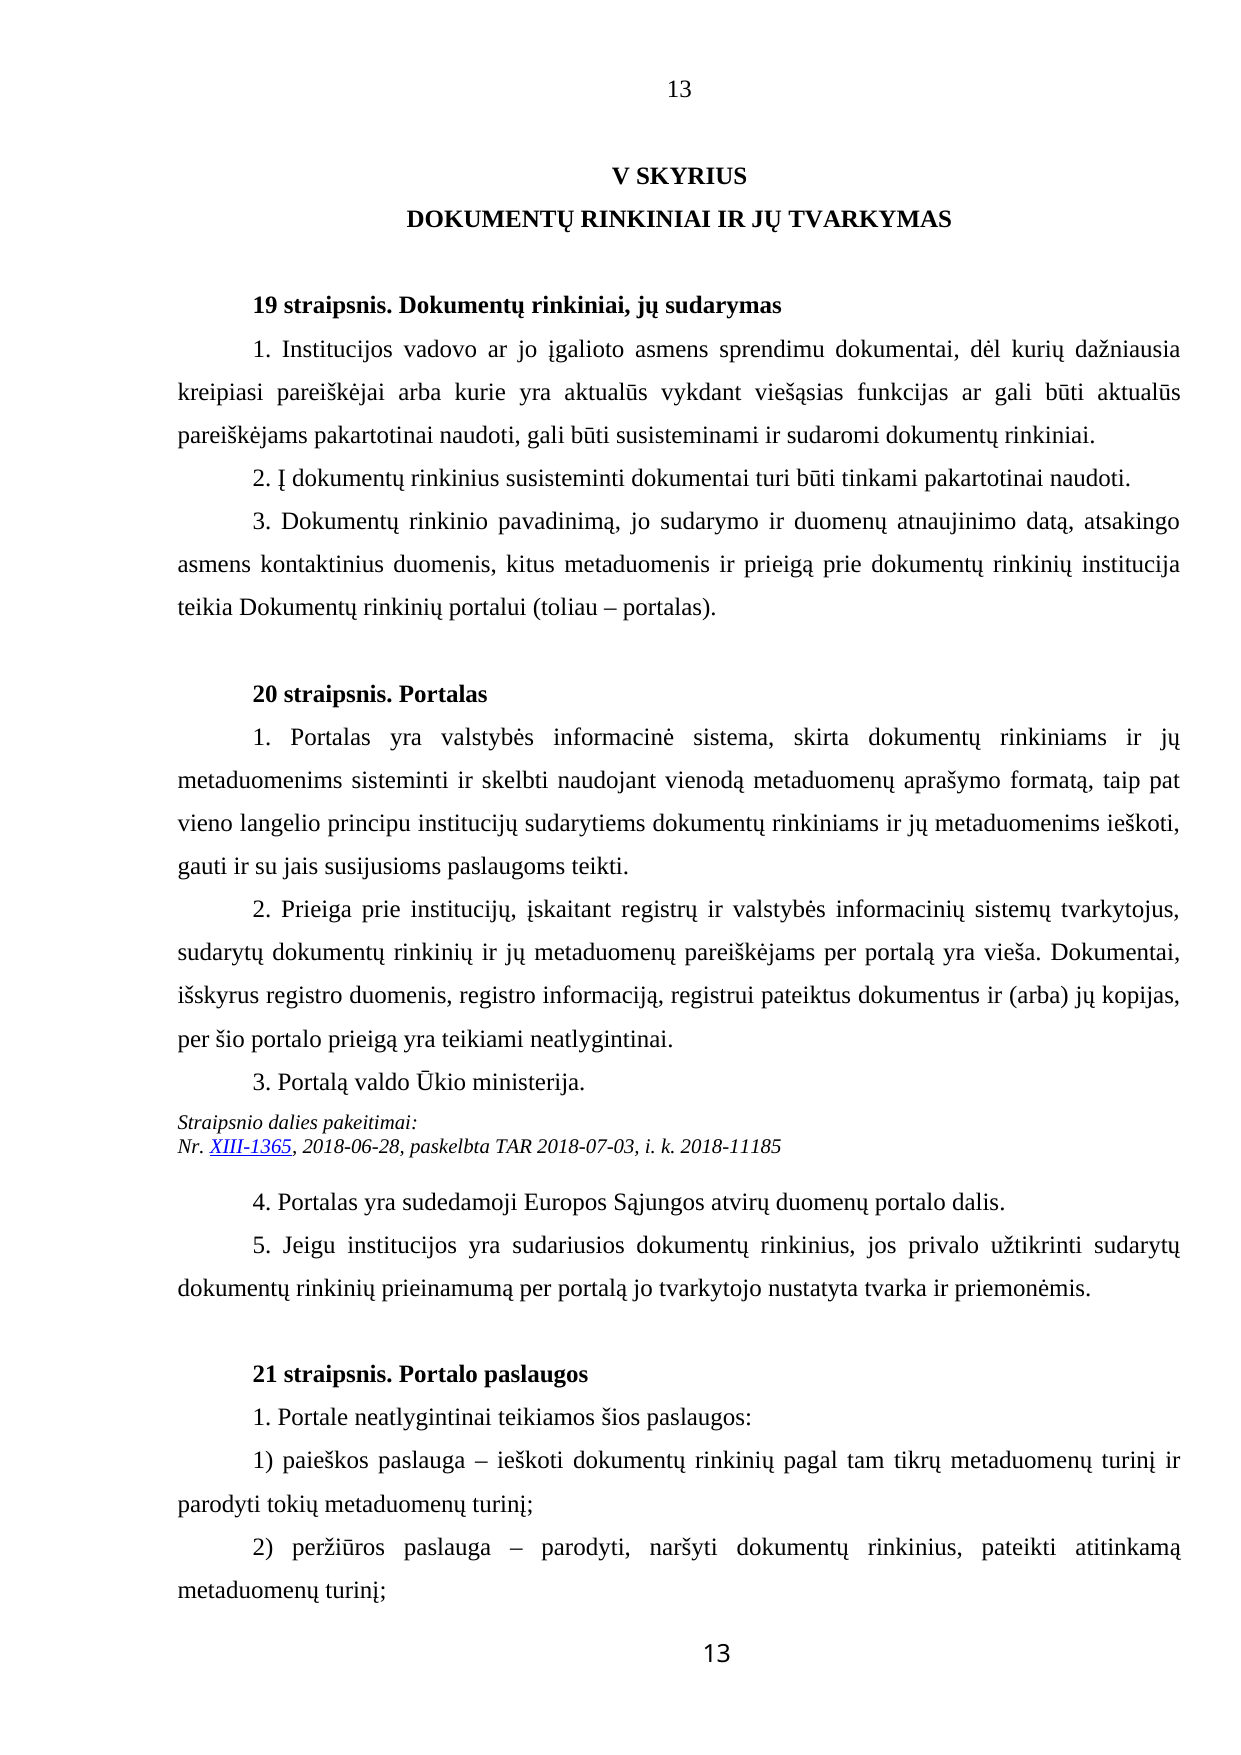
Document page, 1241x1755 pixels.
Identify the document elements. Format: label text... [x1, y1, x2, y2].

text 2. Prieiga prie institucijų, įskaitant registrų ir valstybės informacinių sistemų tvarkytojus, sudarytų dokumentų rinkinių ir jų metaduomenų pareiškėjams per portalą yra vieša. Dokumentai, išskyrus registro duomenis, registro informaciją, registrui pateiktus dokumentus ir (arba) jų kopijas, per šio portalo prieigą yra teikiami neatlygintinai. [177, 894, 1181, 1052]
text 20 straipsnis. Portalas [177, 679, 1181, 707]
text Nr. XIII-1365, 2018-06-28, paskelbta TAR 2018-07-03, i. k. 2018-11185 [177, 1134, 1181, 1158]
text 19 straipsnis. Dokumentų rinkiniai, jų sudarymas [177, 291, 1181, 319]
text 2. Į dokumentų rinkinius susisteminti dokumentai turi būti tinkami pakartotinai naudoti. [177, 463, 1181, 492]
text 1. Portalas yra valstybės informacinė sistema, skirta dokumentų rinkiniams ir jų metaduomenims sisteminti ir skelbti naudojant vienodą metaduomenų aprašymo formatą, taip pat vieno langelio principu institucijų sudarytiems dokumentų rinkiniams ir jų metaduomenims ieškoti, gauti ir su jais susijusioms paslaugoms teikti. [177, 722, 1181, 880]
text V SKYRIUS [177, 161, 1181, 190]
text 4. Portalas yra sudedamoji Europos Sąjungos atvirų duomenų portalo dalis. [177, 1187, 1181, 1216]
text 2) peržiūros paslauga – parodyti, naršyti dokumentų rinkinius, pateikti atitinkamą metaduomenų turinį; [177, 1532, 1181, 1604]
text 5. Jeigu institucijos yra sudariusios dokumentų rinkinius, jos privalo užtikrinti sudarytų dokumentų rinkinių prieinamumą per portalą jo tvarkytojo nustatyta tvarka ir priemonėmis. [177, 1230, 1181, 1302]
text 21 straipsnis. Portalo paslaugos [177, 1359, 1181, 1388]
text Straipsnio dalies pakeitimai: [177, 1110, 1181, 1134]
text 1) paieškos paslauga – ieškoti dokumentų rinkinių pagal tam tikrų metaduomenų turinį ir parodyti tokių metaduomenų turinį; [177, 1446, 1181, 1517]
text 1. Portale neatlygintinai teikiamos šios paslaugos: [177, 1402, 1181, 1431]
text DOKUMENTŲ RINKINIAI IR JŲ TVARKYMAS [177, 204, 1181, 233]
text 3. Portalą valdo Ūkio ministerija. [177, 1067, 1181, 1096]
text 1. Institucijos vadovo ar jo įgalioto asmens sprendimu dokumentai, dėl kurių dažniausia kreipiasi pareiškėjai arba kurie yra aktualūs vykdant viešąsias funkcijas ar gali būti aktualūs pareiškėjams pakartotinai naudoti, gali būti susisteminami ir sudaromi dokumentų rinkiniai. [177, 334, 1181, 449]
text 3. Dokumentų rinkinio pavadinimą, jo sudarymo ir duomenų atnaujinimo datą, atsakingo asmens kontaktinius duomenis, kitus metaduomenis ir prieigą prie dokumentų rinkinių institucija teikia Dokumentų rinkinių portalui (toliau – portalas). [177, 506, 1181, 621]
